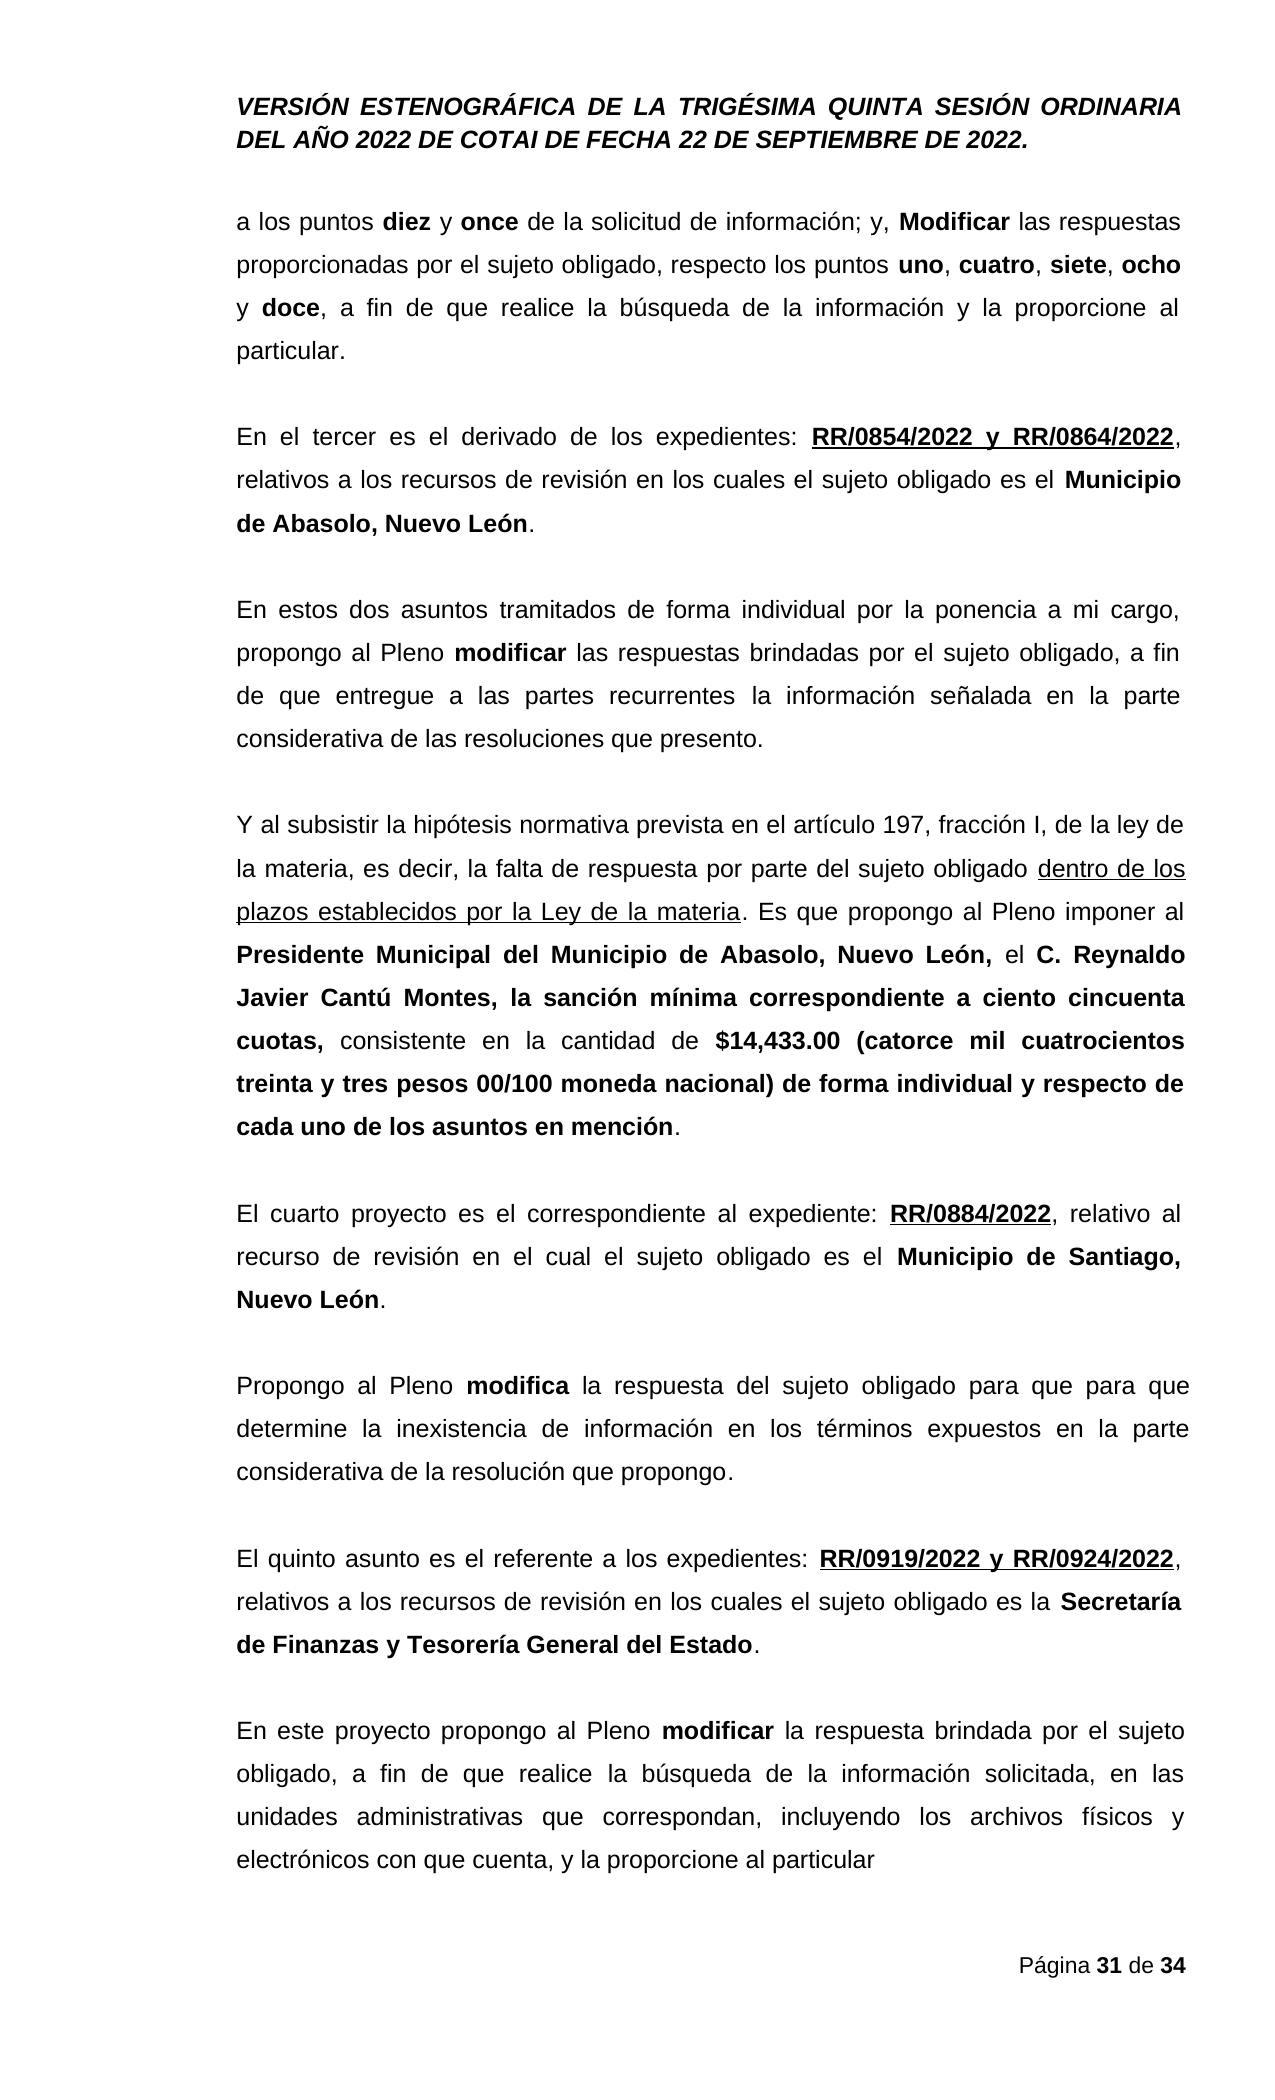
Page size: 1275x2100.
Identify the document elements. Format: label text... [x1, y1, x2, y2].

text En este proyecto propongo al Pleno modificar la respuesta brindada por el sujeto obligado, a fin de que realice la búsqueda de la información solicitada, en las unidades administrativas que correspondan, incluyendo los archivos físicos y electrónicos con que cuenta, y la proporcione al particular [236, 1716, 1186, 1874]
text El cuarto proyecto es el correspondiente al expediente: RR/0884/2022, relativo al recurso de revisión en el cual el sujeto obligado es el Municipio de Santiago, Nuevo León. [236, 1199, 1181, 1314]
text Y al subsistir la hipótesis normativa prevista en el artículo 197, fracción I, de la ley de la materia, es decir, la falta de respuesta por parte del sujeto obligado dentro de los plazos establecidos por la Ley de la materia. Es que propongo al Pleno imponer al Presidente Municipal del Municipio de Abasolo, Nuevo León, el C. Reynaldo Javier Cantú Montes, la sanción mínima correspondiente a ciento cincuenta cuotas, consistente en la cantidad de $14,433.00 (catorce mil cuatrocientos treinta y tres pesos 00/100 moneda nacional) de forma individual y respecto de cada uno de los asuntos en mención. [236, 811, 1186, 1141]
text En el tercer es el derivado de los expedientes: RR/0854/2022 y RR/0864/2022, relativos a los recursos de revisión en los cuales el sujeto obligado es el Municipio de Abasolo, Nuevo León. [236, 422, 1181, 537]
text Propongo al Pleno modifica la respuesta del sujeto obligado para que para que determine la inexistencia de información en los términos expuestos en la parte considerativa de la resolución que propongo. [236, 1371, 1191, 1486]
text En estos dos asuntos tramitados de forma individual por la ponencia a mi cargo, propongo al Pleno modificar las respuestas brindadas por el sujeto obligado, a fin de que entregue a las partes recurrentes la información señalada en la parte considerativa de las resoluciones que presento. [236, 595, 1181, 753]
text El quinto asunto es el referente a los expedientes: RR/0919/2022 y RR/0924/2022, relativos a los recursos de revisión en los cuales el sujeto obligado es la Secretaría de Finanzas y Tesorería General del Estado. [236, 1544, 1181, 1659]
text a los puntos diez y once de la solicitud de información; y, Modificar las respuestas proporcionadas por el sujeto obligado, respecto los puntos uno, cuatro, siete, ocho y doce, a fin de que realice la búsqueda de la información y la proporcione al particular. [236, 207, 1181, 365]
